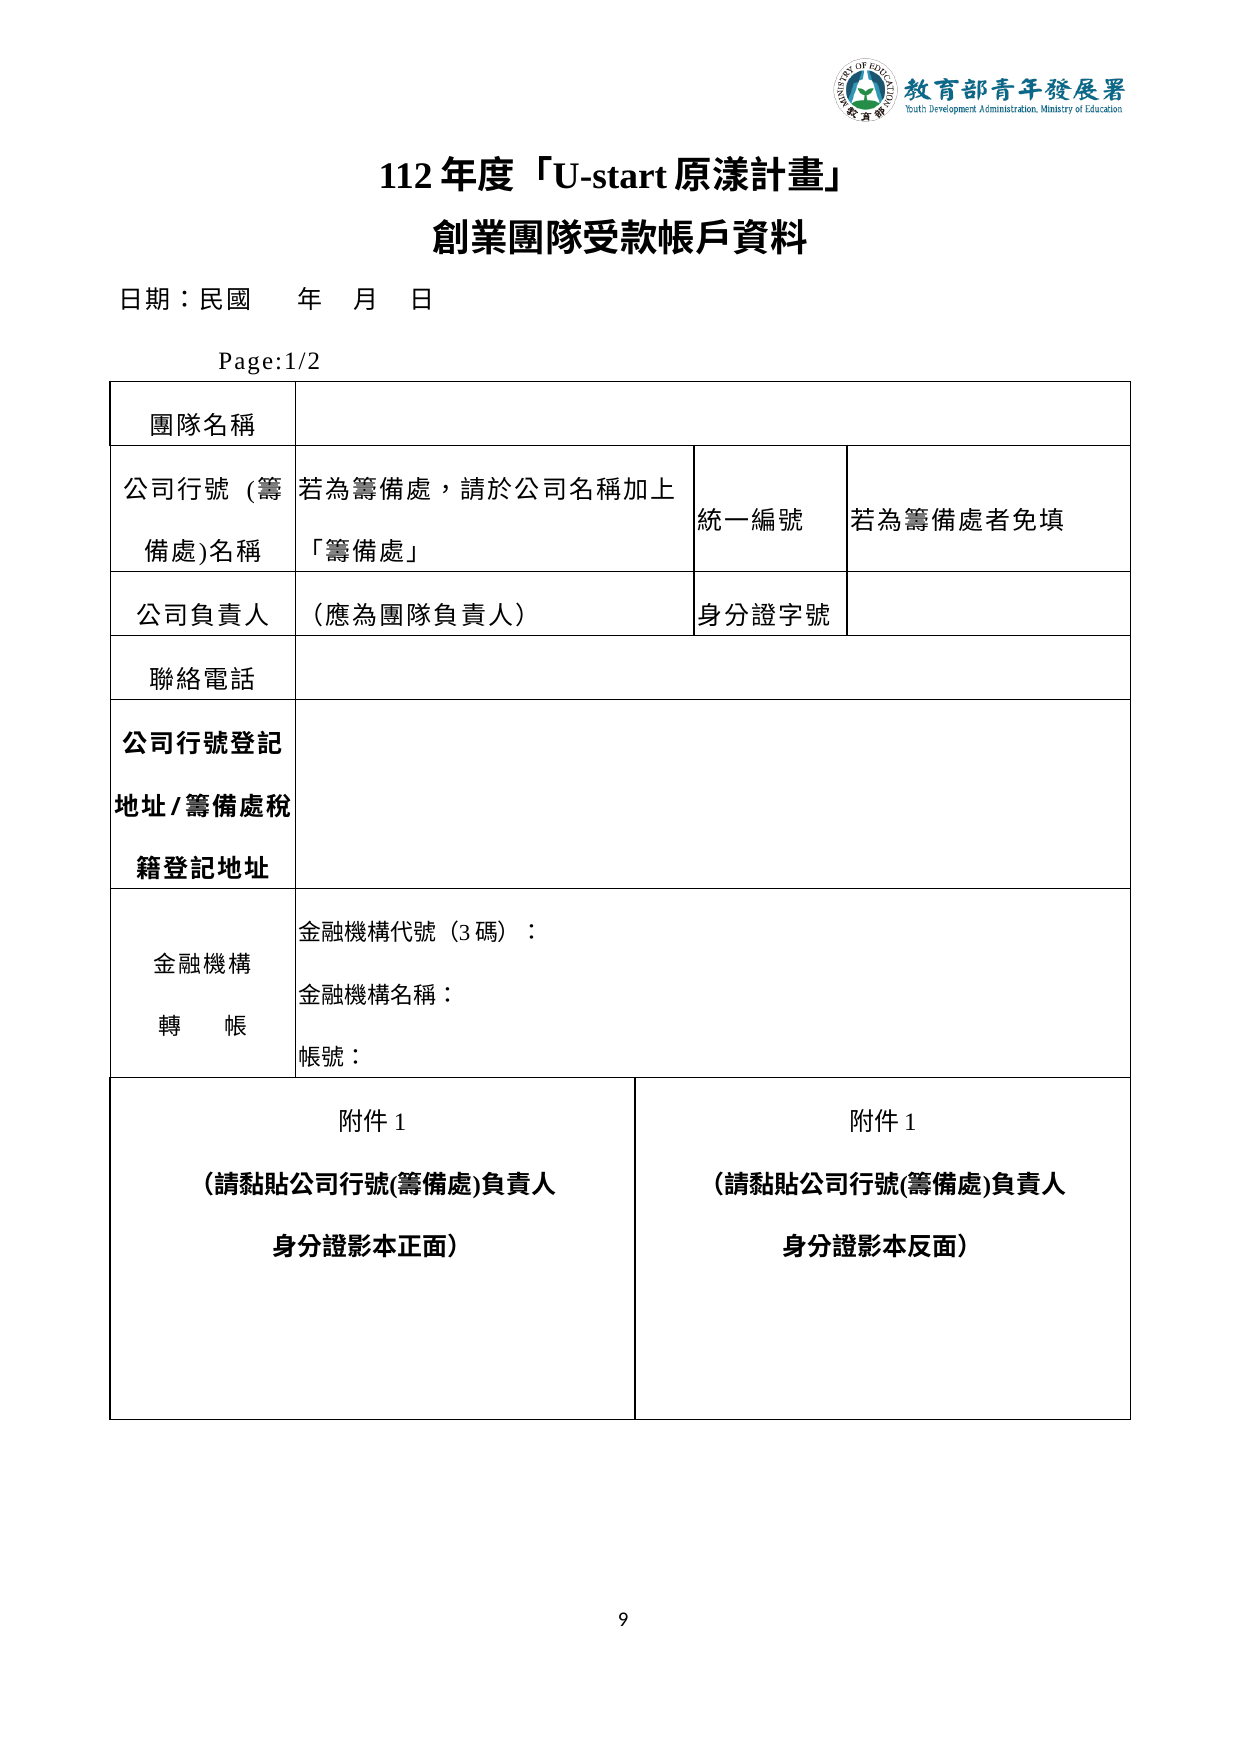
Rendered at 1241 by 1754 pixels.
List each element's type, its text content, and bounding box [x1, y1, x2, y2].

table_header [296, 382, 1130, 444]
table_cell （應為團隊負責人） [296, 572, 693, 634]
table_cell 聯絡電話 [111, 636, 295, 699]
table_cell 公司行號 (籌備處)名稱 [111, 446, 295, 571]
table_cell 附件1 （請黏貼公司行號(籌備處)負責人 身分證影本正面） [111, 1078, 634, 1419]
table_cell [848, 572, 1130, 634]
table_cell 公司行號登記地址/籌備處稅籍登記地址 [111, 700, 295, 888]
table_cell 若為籌備處，請於公司名稱加上「籌備處」 [296, 446, 693, 571]
table_cell 身分證字號 [695, 572, 846, 634]
table_header 團隊名稱 [111, 382, 295, 444]
table_cell [296, 636, 1130, 699]
table_cell [296, 700, 1130, 888]
table_cell 附件1 （請黏貼公司行號(籌備處)負責人 身分證影本反面） [636, 1078, 1130, 1419]
table_cell 公司負責人 [111, 572, 295, 634]
table_cell 若為籌備處者免填 [848, 446, 1130, 571]
text 創業團隊受款帳戶資料 [118, 193, 1122, 256]
table_cell 金融機構代號（3碼）： 金融機構名稱： 帳號： [296, 889, 1130, 1077]
table_cell 金融機構 轉 帳 [111, 889, 295, 1077]
text 日期：民國 年 月 日 Page:1/2 [118, 256, 1122, 381]
table_cell 統一編號 [695, 446, 846, 571]
text 112年度「U-start原漾計畫」 [118, 131, 1122, 193]
